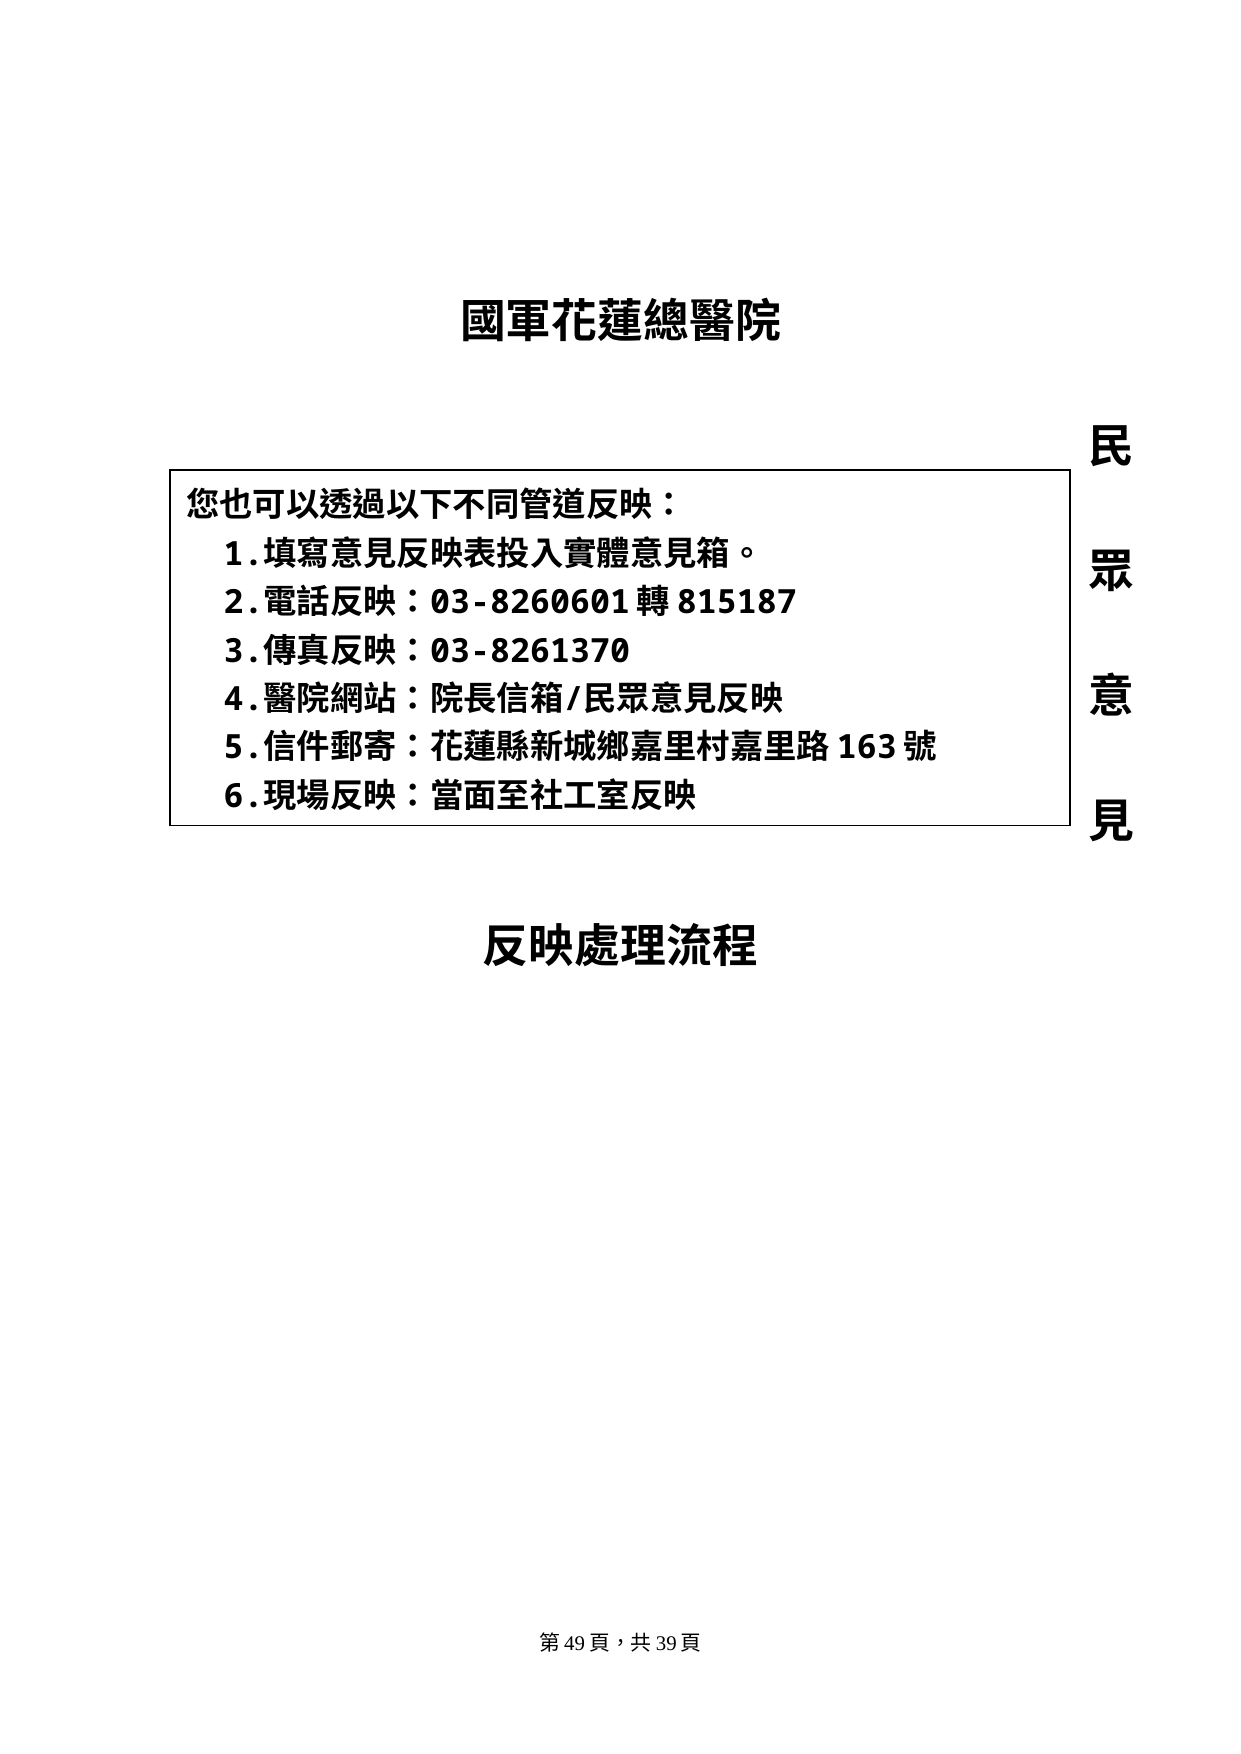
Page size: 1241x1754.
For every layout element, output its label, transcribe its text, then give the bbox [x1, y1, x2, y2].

list 傳真反映：03-8261370 [223, 623, 1054, 672]
list 信件郵寄：花蓮縣新城鄉嘉里村嘉里路163號 [223, 720, 1054, 769]
text 民眾意見反映處理流程 [89, 369, 1152, 994]
text 國軍花蓮總醫院 [89, 244, 1152, 369]
list 電話反映：03-8260601轉815187 [223, 575, 1054, 623]
list 醫院網站：院長信箱/民眾意見反映 [223, 672, 1054, 720]
text 您也可以透過以下不同管道反映： [186, 478, 1054, 526]
list 現場反映：當面至社工室反映 [223, 769, 1054, 817]
list 填寫意見反映表投入實體意見箱。 [223, 526, 1054, 575]
